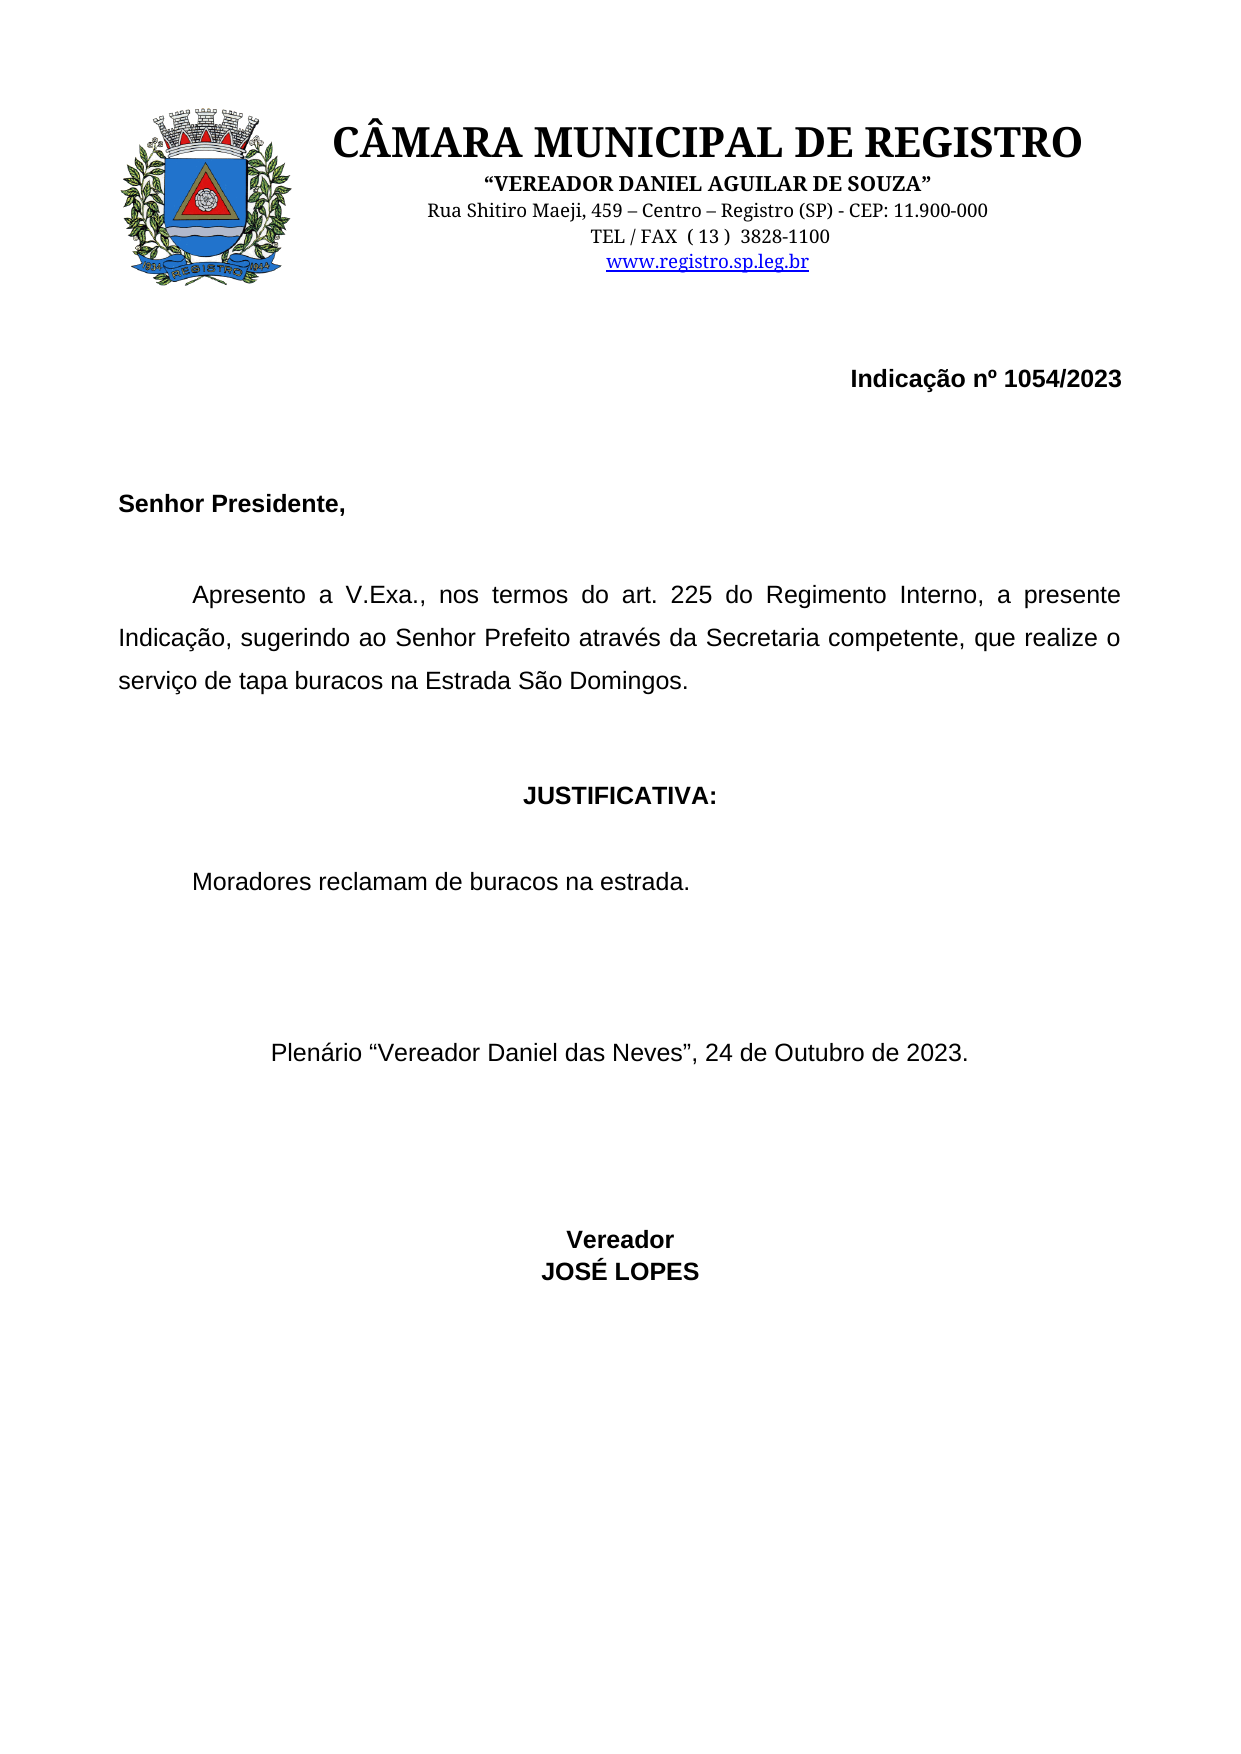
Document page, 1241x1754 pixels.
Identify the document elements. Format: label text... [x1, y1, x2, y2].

text JUSTIFICATIVA: [118, 781, 1122, 810]
text Senhor Presidente, [118, 486, 1122, 517]
text Plenário “Vereador Daniel das Neves”, 24 de Outubro de 2023. [118, 1035, 1122, 1067]
text Apresento a V.Exa., nos termos do art. 225 do Regimento Interno, a presente Indicação, sugerindo ao Senhor Prefeito através da Secretaria competente, que realize o serviço de tapa buracos na Estrada São Domingos. [118, 580, 1122, 695]
text Moradores reclamam de buracos na estrada. [118, 867, 1122, 896]
text Vereador [118, 1223, 1122, 1254]
text Indicação nº 1054/2023 [118, 361, 1122, 392]
text JOSÉ LOPES [118, 1254, 1122, 1285]
